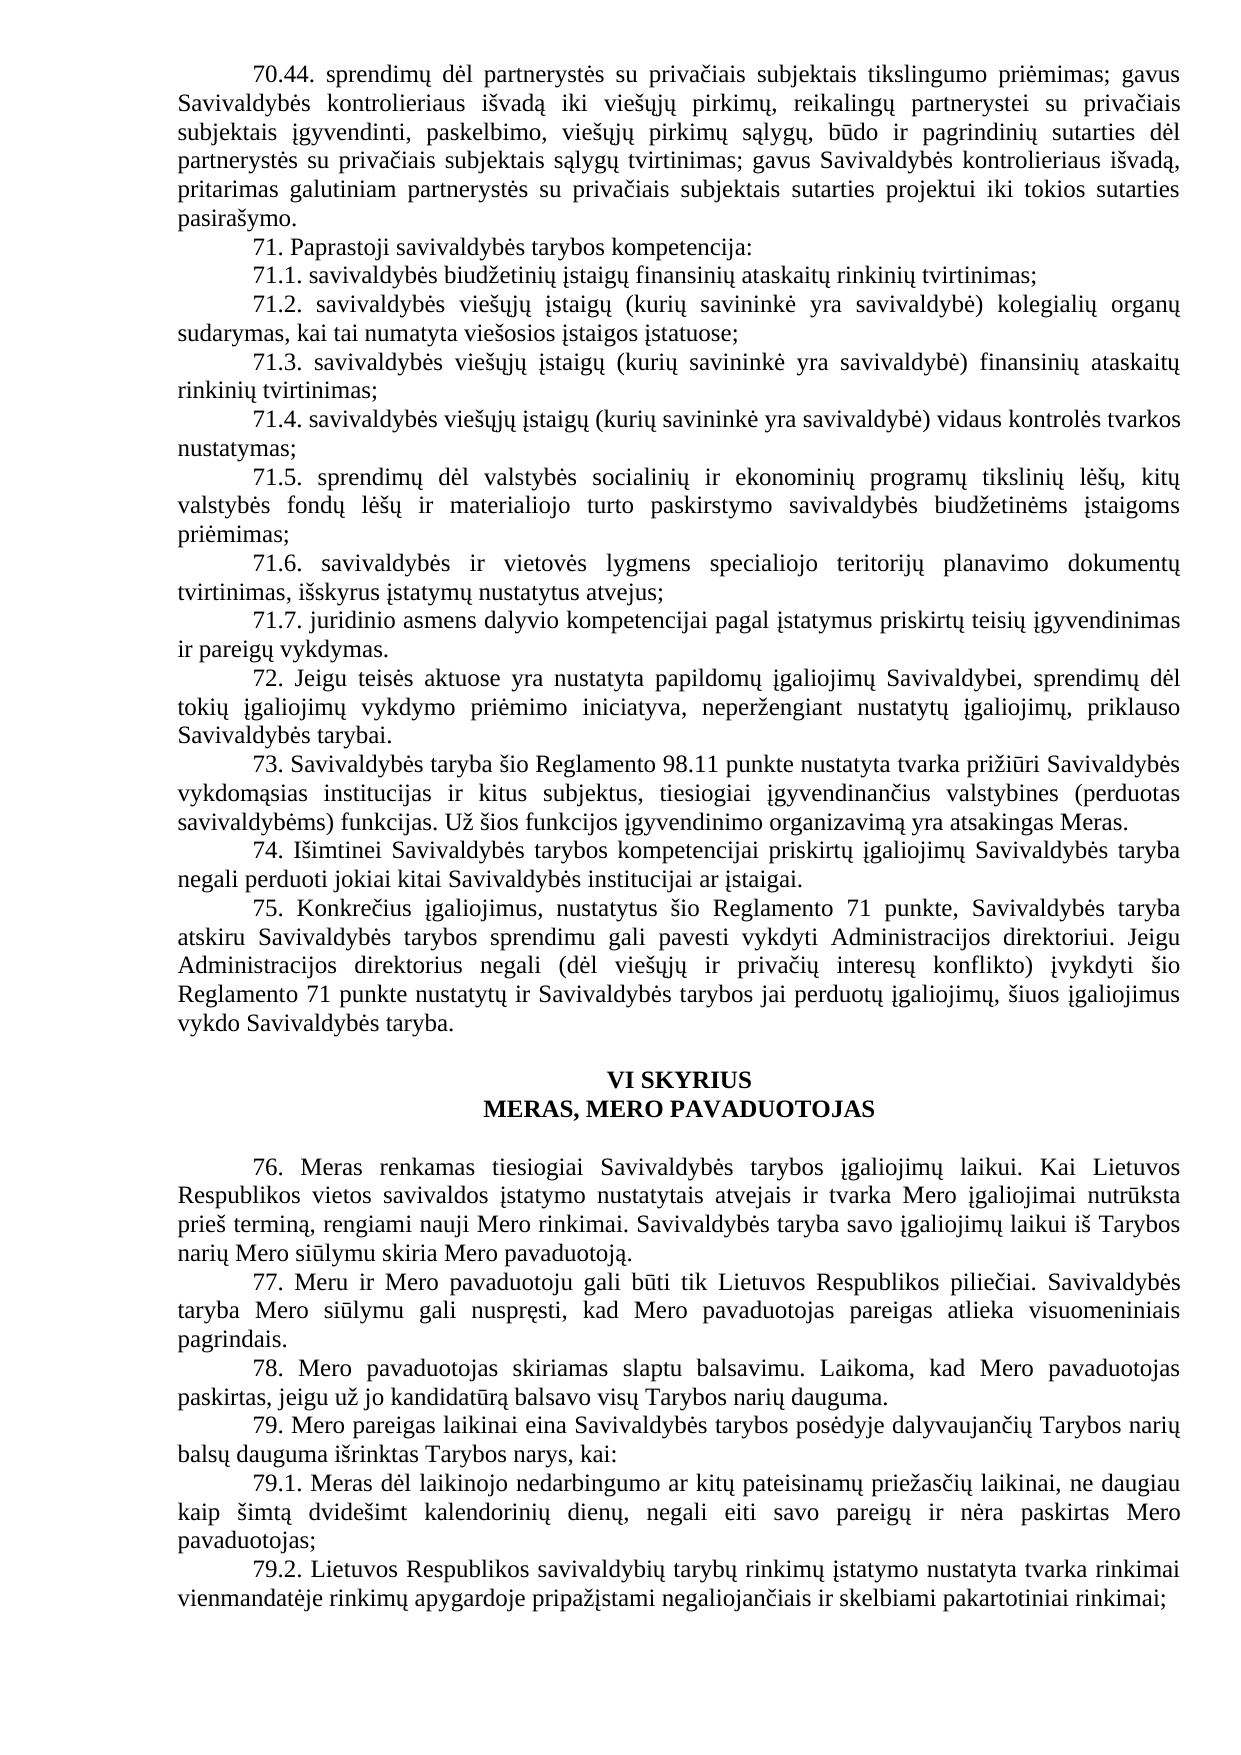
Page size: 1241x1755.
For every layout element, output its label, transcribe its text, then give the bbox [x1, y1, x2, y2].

text 71. Paprastoji savivaldybės tarybos kompetencija: [177, 232, 1181, 260]
text 71.3. savivaldybės viešųjų įstaigų (kurių savininkė yra savivaldybė) finansinių ataskaitų rinkinių tvirtinimas; [177, 347, 1181, 404]
text 70.44. sprendimų dėl partnerystės su privačiais subjektais tikslingumo priėmimas; gavus Savivaldybės kontrolieriaus išvadą iki viešųjų pirkimų, reikalingų partnerystei su privačiais subjektais įgyvendinti, paskelbimo, viešųjų pirkimų sąlygų, būdo ir pagrindinių sutarties dėl partnerystės su privačiais subjektais sąlygų tvirtinimas; gavus Savivaldybės kontrolieriaus išvadą, pritarimas galutiniam partnerystės su privačiais subjektais sutarties projektui iki tokios sutarties pasirašymo. [177, 59, 1181, 232]
text 74. Išimtinei Savivaldybės tarybos kompetencijai priskirtų įgaliojimų Savivaldybės taryba negali perduoti jokiai kitai Savivaldybės institucijai ar įstaigai. [177, 835, 1181, 893]
text 73. Savivaldybės taryba šio Reglamento 98.11 punkte nustatyta tvarka prižiūri Savivaldybės vykdomąsias institucijas ir kitus subjektus, tiesiogiai įgyvendinančius valstybines (perduotas savivaldybėms) funkcijas. Už šios funkcijos įgyvendinimo organizavimą yra atsakingas Meras. [177, 749, 1181, 835]
text 71.1. savivaldybės biudžetinių įstaigų finansinių ataskaitų rinkinių tvirtinimas; [177, 260, 1181, 289]
text 76. Meras renkamas tiesiogiai Savivaldybės tarybos įgaliojimų laikui. Kai Lietuvos Respublikos vietos savivaldos įstatymo nustatytais atvejais ir tvarka Mero įgaliojimai nutrūksta prieš terminą, rengiami nauji Mero rinkimai. Savivaldybės taryba savo įgaliojimų laikui iš Tarybos narių Mero siūlymu skiria Mero pavaduotoją. [177, 1152, 1181, 1267]
text 79.1. Meras dėl laikinojo nedarbingumo ar kitų pateisinamų priežasčių laikinai, ne daugiau kaip šimtą dvidešimt kalendorinių dienų, negali eiti savo pareigų ir nėra paskirtas Mero pavaduotojas; [177, 1468, 1181, 1554]
text 75. Konkrečius įgaliojimus, nustatytus šio Reglamento 71 punkte, Savivaldybės taryba atskiru Savivaldybės tarybos sprendimu gali pavesti vykdyti Administracijos direktoriui. Jeigu Administracijos direktorius negali (dėl viešųjų ir privačių interesų konflikto) įvykdyti šio Reglamento 71 punkte nustatytų ir Savivaldybės tarybos jai perduotų įgaliojimų, šiuos įgaliojimus vykdo Savivaldybės taryba. [177, 893, 1181, 1037]
text 72. Jeigu teisės aktuose yra nustatyta papildomų įgaliojimų Savivaldybei, sprendimų dėl tokių įgaliojimų vykdymo priėmimo iniciatyva, neperžengiant nustatytų įgaliojimų, priklauso Savivaldybės tarybai. [177, 663, 1181, 749]
text 71.7. juridinio asmens dalyvio kompetencijai pagal įstatymus priskirtų teisių įgyvendinimas ir pareigų vykdymas. [177, 605, 1181, 663]
text 71.4. savivaldybės viešųjų įstaigų (kurių savininkė yra savivaldybė) vidaus kontrolės tvarkos nustatymas; [177, 404, 1181, 462]
text 71.2. savivaldybės viešųjų įstaigų (kurių savininkė yra savivaldybė) kolegialių organų sudarymas, kai tai numatyta viešosios įstaigos įstatuose; [177, 289, 1181, 347]
text 78. Mero pavaduotojas skiriamas slaptu balsavimu. Laikoma, kad Mero pavaduotojas paskirtas, jeigu už jo kandidatūrą balsavo visų Tarybos narių dauguma. [177, 1353, 1181, 1410]
text VI SKYRIUS [177, 1065, 1181, 1094]
text 71.5. sprendimų dėl valstybės socialinių ir ekonominių programų tikslinių lėšų, kitų valstybės fondų lėšų ir materialiojo turto paskirstymo savivaldybės biudžetinėms įstaigoms priėmimas; [177, 462, 1181, 548]
text 71.6. savivaldybės ir vietovės lygmens specialiojo teritorijų planavimo dokumentų tvirtinimas, išskyrus įstatymų nustatytus atvejus; [177, 548, 1181, 605]
text 79.2. Lietuvos Respublikos savivaldybių tarybų rinkimų įstatymo nustatyta tvarka rinkimai vienmandatėje rinkimų apygardoje pripažįstami negaliojančiais ir skelbiami pakartotiniai rinkimai; [177, 1554, 1181, 1612]
text 79. Mero pareigas laikinai eina Savivaldybės tarybos posėdyje dalyvaujančių Tarybos narių balsų dauguma išrinktas Tarybos narys, kai: [177, 1410, 1181, 1468]
text MERAS, MERO PAVADUOTOJAS [177, 1094, 1181, 1123]
text 77. Meru ir Mero pavaduotoju gali būti tik Lietuvos Respublikos piliečiai. Savivaldybės taryba Mero siūlymu gali nuspręsti, kad Mero pavaduotojas pareigas atlieka visuomeniniais pagrindais. [177, 1267, 1181, 1353]
